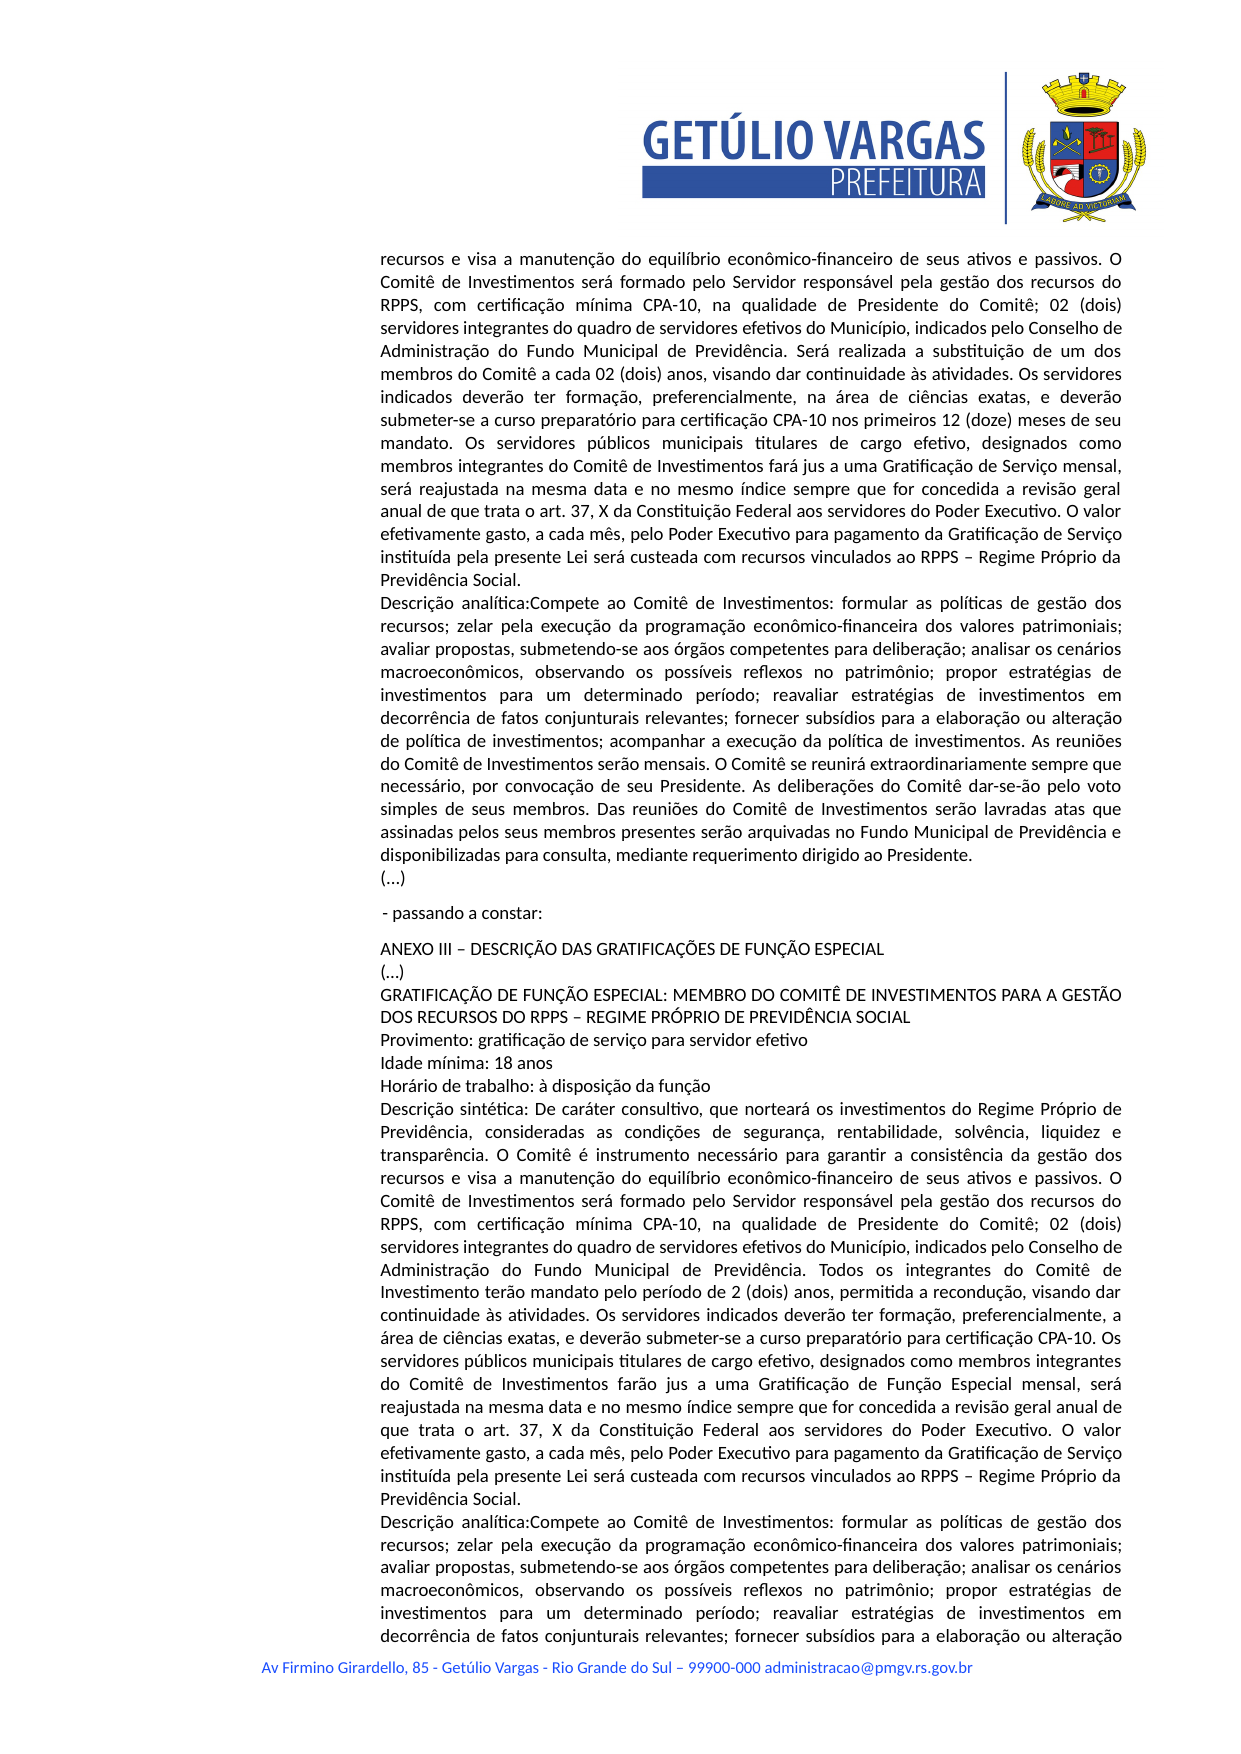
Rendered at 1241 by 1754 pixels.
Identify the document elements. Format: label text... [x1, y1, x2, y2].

text Provimento: gratificação de serviço para servidor efetivo [380, 1028, 1123, 1051]
text recursos e visa a manutenção do equilíbrio econômico-financeiro de seus ativos e passivos. O Comitê de Investimentos será formado pelo Servidor responsável pela gestão dos recursos do RPPS, com certificação mínima CPA-10, na qualidade de Presidente do Comitê; 02 (dois) servidores integrantes do quadro de servidores efetivos do Município, indicados pelo Conselho de Administração do Fundo Municipal de Previdência. Será realizada a substituição de um dos membros do Comitê a cada 02 (dois) anos, visando dar continuidade às atividades. Os servidores indicados deverão ter formação, preferencialmente, na área de ciências exatas, e deverão submeter-se a curso preparatório para certificação CPA-10 nos primeiros 12 (doze) meses de seu mandato. Os servidores públicos municipais titulares de cargo efetivo, designados como membros integrantes do Comitê de Investimentos fará jus a uma Gratificação de Serviço mensal, será reajustada na mesma data e no mesmo índice sempre que for concedida a revisão geral anual de que trata o art. 37, X da Constituição Federal aos servidores do Poder Executivo. O valor efetivamente gasto, a cada mês, pelo Poder Executivo para pagamento da Gratificação de Serviço instituída pela presente Lei será custeada com recursos vinculados ao RPPS – Regime Próprio da Previdência Social. [380, 247, 1123, 591]
text (…) [380, 960, 1123, 983]
text Descrição analítica:Compete ao Comitê de Investimentos: formular as políticas de gestão dos recursos; zelar pela execução da programação econômico-financeira dos valores patrimoniais; avaliar propostas, submetendo-se aos órgãos competentes para deliberação; analisar os cenários macroeconômicos, observando os possíveis reflexos no patrimônio; propor estratégias de investimentos para um determinado período; reavaliar estratégias de investimentos em decorrência de fatos conjunturais relevantes; fornecer subsídios para a elaboração ou alteração [380, 1510, 1123, 1647]
text (...) [380, 866, 1123, 889]
text Descrição sintética: De caráter consultivo, que norteará os investimentos do Regime Próprio de Previdência, consideradas as condições de segurança, rentabilidade, solvência, liquidez e transparência. O Comitê é instrumento necessário para garantir a consistência da gestão dos recursos e visa a manutenção do equilíbrio econômico-financeiro de seus ativos e passivos. O Comitê de Investimentos será formado pelo Servidor responsável pela gestão dos recursos do RPPS, com certificação mínima CPA-10, na qualidade de Presidente do Comitê; 02 (dois) servidores integrantes do quadro de servidores efetivos do Município, indicados pelo Conselho de Administração do Fundo Municipal de Previdência. Todos os integrantes do Comitê de Investimento terão mandato pelo período de 2 (dois) anos, permitida a recondução, visando dar continuidade às atividades. Os servidores indicados deverão ter formação, preferencialmente, a área de ciências exatas, e deverão submeter-se a curso preparatório para certificação CPA-10. Os servidores públicos municipais titulares de cargo efetivo, designados como membros integrantes do Comitê de Investimentos farão jus a uma Gratificação de Função Especial mensal, será reajustada na mesma data e no mesmo índice sempre que for concedida a revisão geral anual de que trata o art. 37, X da Constituição Federal aos servidores do Poder Executivo. O valor efetivamente gasto, a cada mês, pelo Poder Executivo para pagamento da Gratificação de Serviço instituída pela presente Lei será custeada com recursos vinculados ao RPPS – Regime Próprio da Previdência Social. [380, 1097, 1123, 1510]
text Descrição analítica:Compete ao Comitê de Investimentos: formular as políticas de gestão dos recursos; zelar pela execução da programação econômico-financeira dos valores patrimoniais; avaliar propostas, submetendo-se aos órgãos competentes para deliberação; analisar os cenários macroeconômicos, observando os possíveis reflexos no patrimônio; propor estratégias de investimentos para um determinado período; reavaliar estratégias de investimentos em decorrência de fatos conjunturais relevantes; fornecer subsídios para a elaboração ou alteração de política de investimentos; acompanhar a execução da política de investimentos. As reuniões do Comitê de Investimentos serão mensais. O Comitê se reunirá extraordinariamente sempre que necessário, por convocação de seu Presidente. As deliberações do Comitê dar-se-ão pelo voto simples de seus membros. Das reuniões do Comitê de Investimentos serão lavradas atas que assinadas pelos seus membros presentes serão arquivadas no Fundo Municipal de Previdência e disponibilizadas para consulta, mediante requerimento dirigido ao Presidente. [380, 591, 1123, 866]
text Idade mínima: 18 anos [380, 1051, 1123, 1074]
text ANEXO III – DESCRIÇÃO DAS GRATIFICAÇÕES DE FUNÇÃO ESPECIAL [380, 937, 1123, 960]
text GRATIFICAÇÃO DE FUNÇÃO ESPECIAL: MEMBRO DO COMITÊ DE INVESTIMENTOS PARA A GESTÃO DOS RECURSOS DO RPPS – REGIME PRÓPRIO DE PREVIDÊNCIA SOCIAL [380, 983, 1123, 1028]
text Horário de trabalho: à disposição da função [380, 1074, 1123, 1097]
text - passando a constar: [177, 902, 1122, 924]
